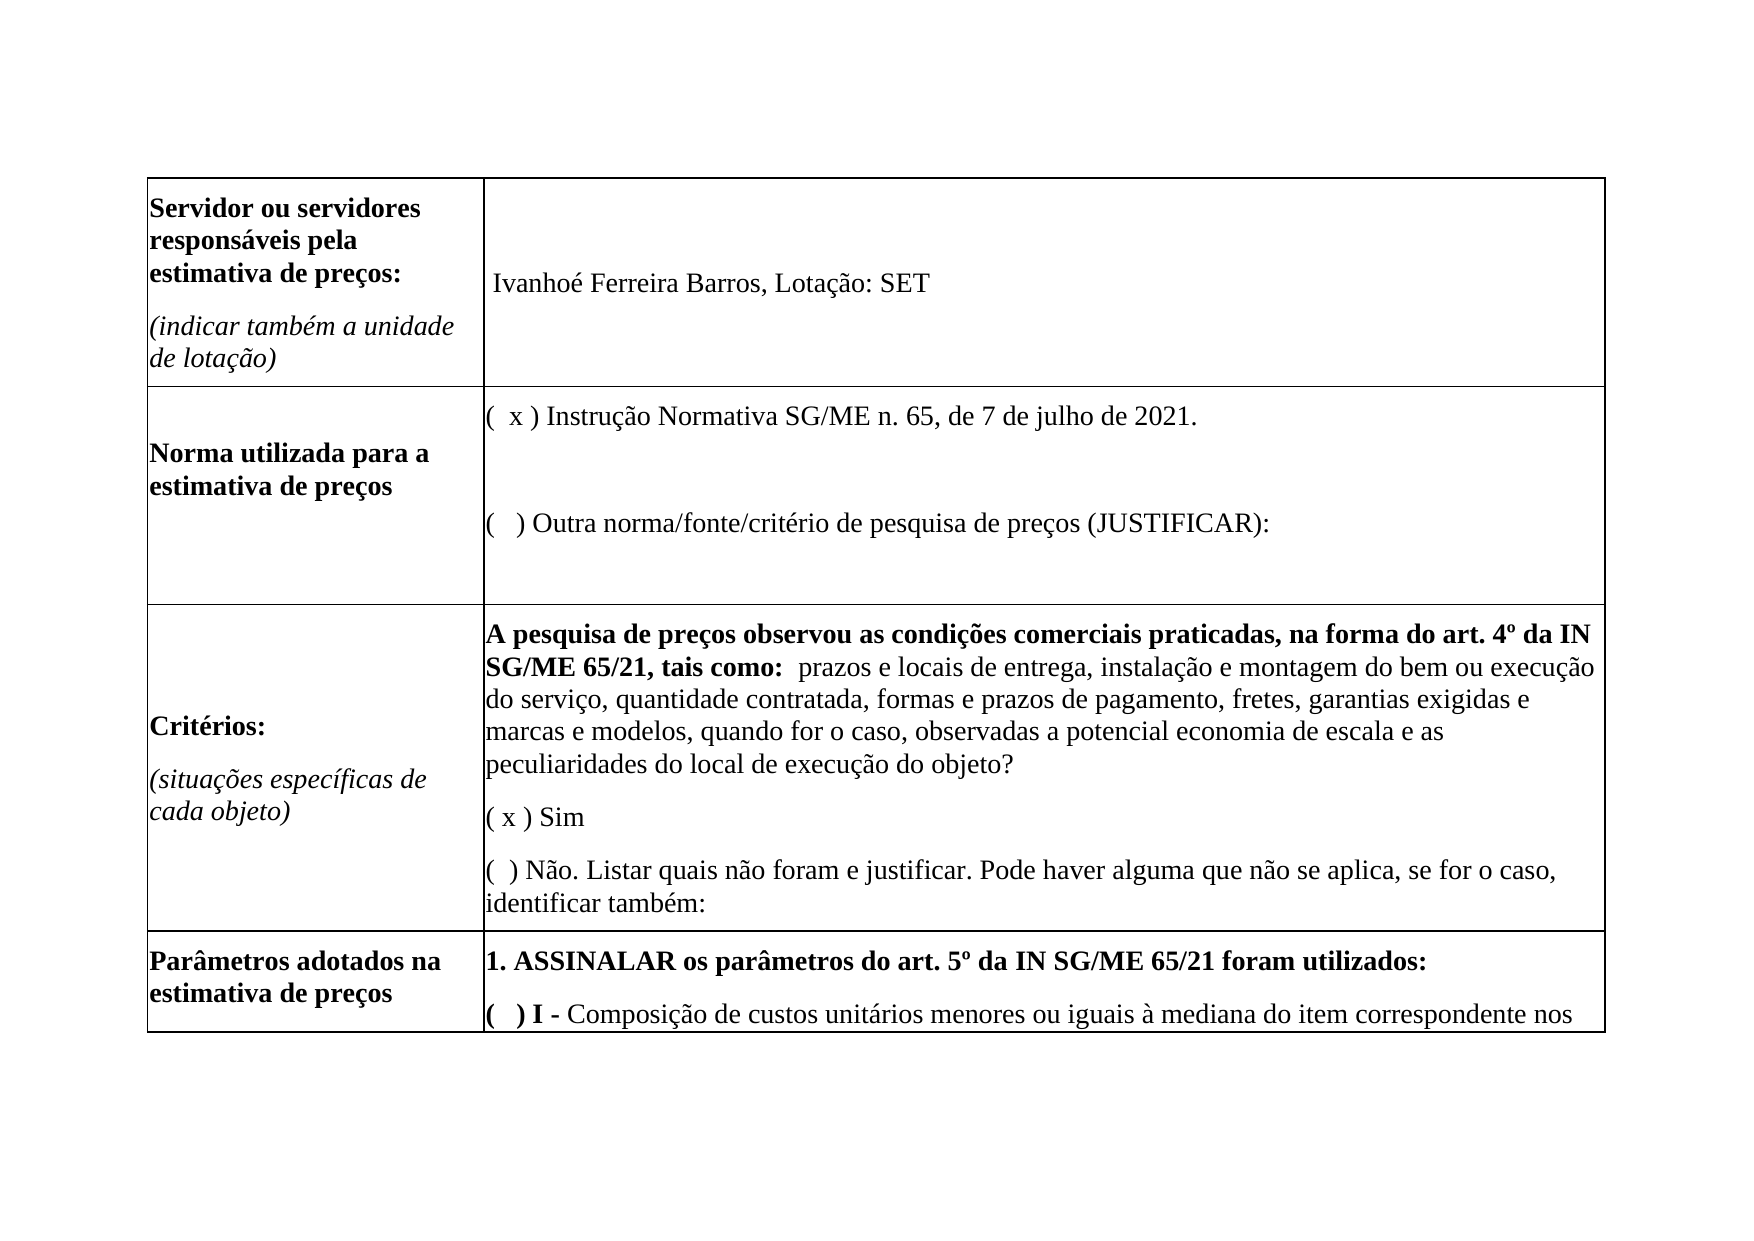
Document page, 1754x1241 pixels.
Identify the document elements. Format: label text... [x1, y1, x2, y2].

table_cell Ivanhoé Ferreira Barros, Lotação: SET [485, 179, 1604, 386]
table_cell Servidor ou servidores responsáveis pela estimativa de preços: (indicar também a unidade de lotação) [148, 179, 483, 386]
table_cell Norma utilizada para a estimativa de preços [148, 387, 483, 603]
table_cell 1. ASSINALAR os parâmetros do art. 5º da IN SG/ME 65/21 foram utilizados: ( ) I - Composição de custos unitários menores ou iguais à mediana do item correspondente nos [485, 932, 1604, 1031]
table_cell Critérios: (situações específicas de cada objeto) [148, 605, 483, 930]
table_cell Parâmetros adotados na estimativa de preços [148, 932, 483, 1031]
table_cell A pesquisa de preços observou as condições comerciais praticadas, na forma do art. 4º da IN SG/ME 65/21, tais como: prazos e locais de entrega, instalação e montagem do bem ou execução do serviço, quantidade contratada, formas e prazos de pagamento, fretes, garantias exigidas e marcas e modelos, quando for o caso, observadas a potencial economia de escala e as peculiaridades do local de execução do objeto? ( x ) Sim ( ) Não. Listar quais não foram e justificar. Pode haver alguma que não se aplica, se for o caso, identificar também: [485, 605, 1604, 930]
table_cell ( x ) Instrução Normativa SG/ME n. 65, de 7 de julho de 2021. ( ) Outra norma/fonte/critério de pesquisa de preços (JUSTIFICAR): [485, 387, 1604, 603]
